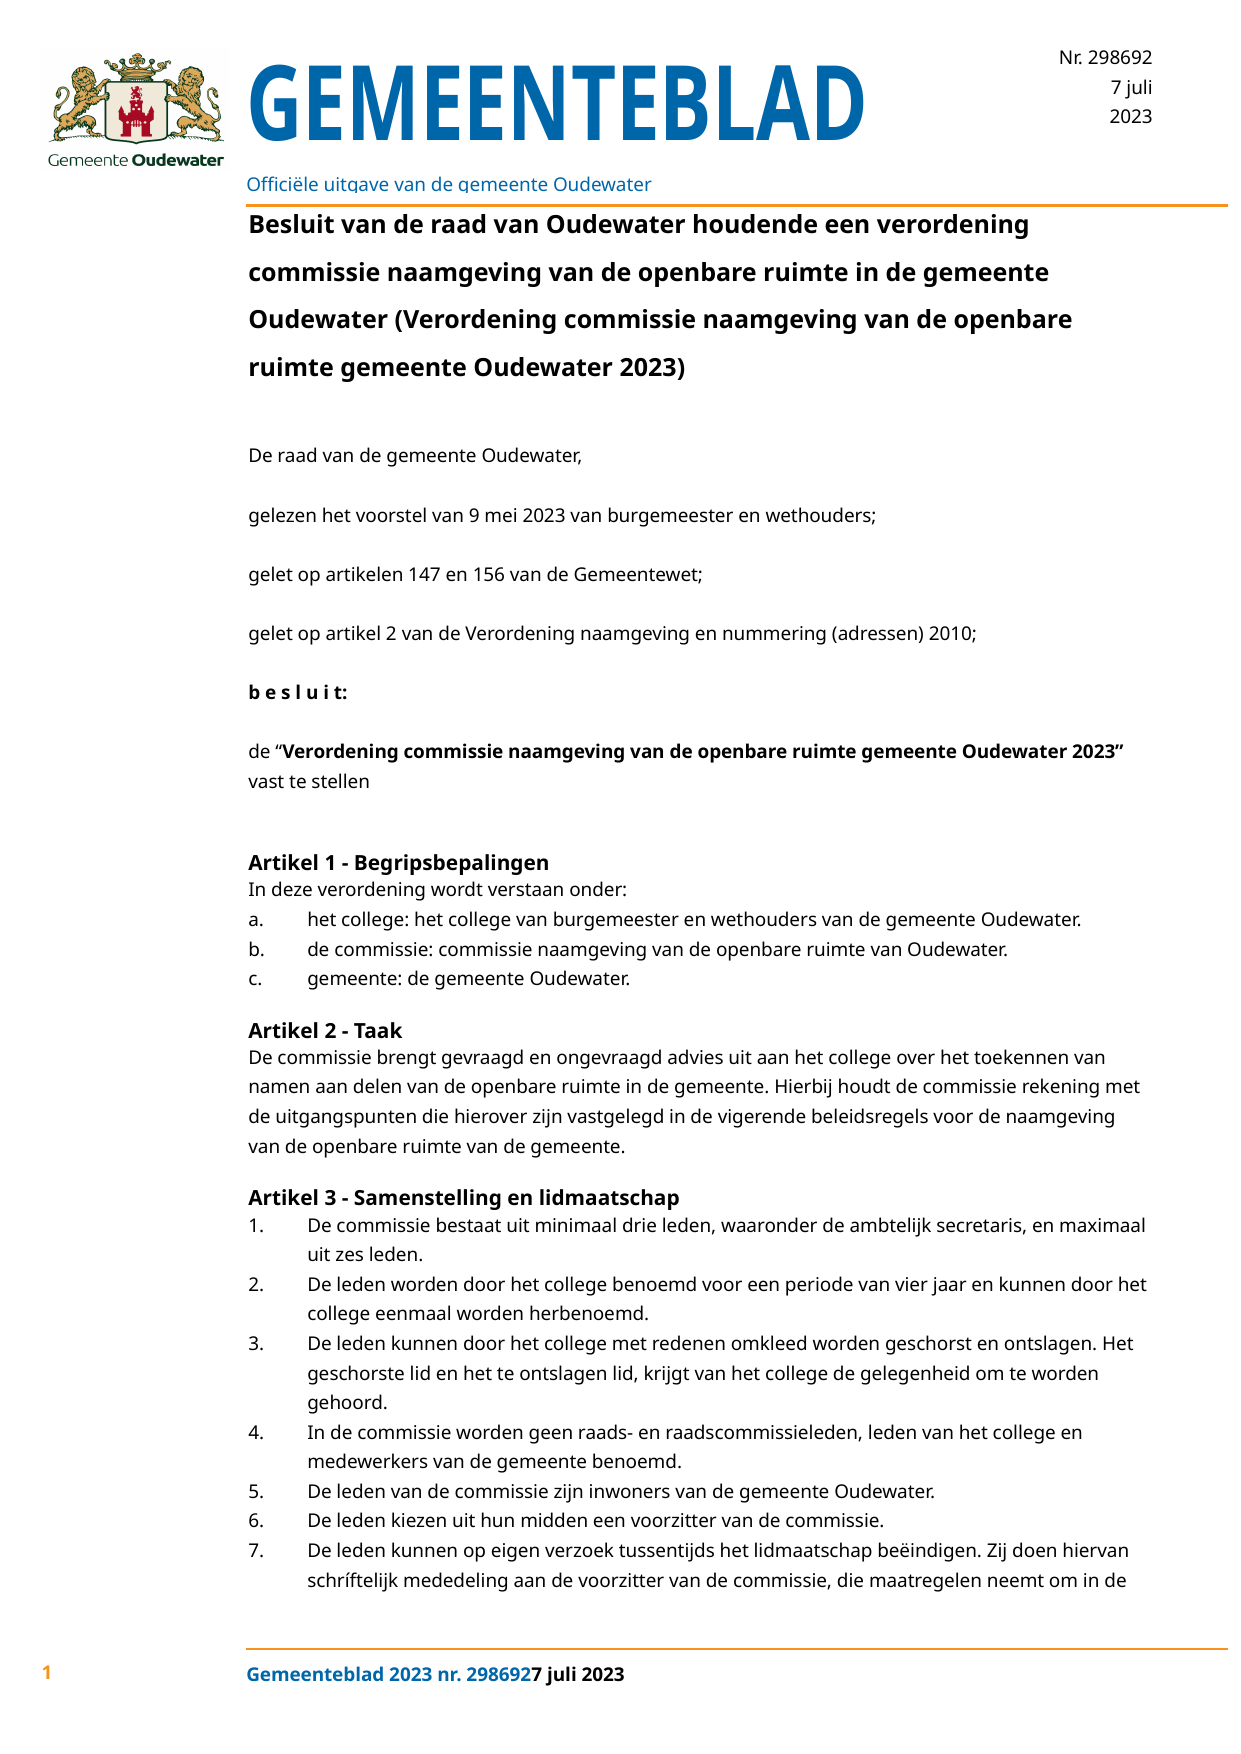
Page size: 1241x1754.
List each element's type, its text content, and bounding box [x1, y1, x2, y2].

picture [41, 47, 231, 172]
text Artikel 3 - Samenstelling en lidmaatschap [248, 1183, 1152, 1212]
list de commissie: commissie naamgeving van de openbare ruimte van Oudewater. [248, 936, 1152, 961]
text de “Verordening commissie naamgeving van de openbare ruimte gemeente Oudewater 2023” vast te stellen [248, 738, 1152, 794]
text gelet op artikel 2 van de Verordening naamgeving en nummering (adressen) 2010; [248, 620, 1152, 646]
text De raad van de gemeente Oudewater, [248, 443, 1152, 468]
text gelezen het voorstel van 9 mei 2023 van burgemeester en wethouders; [248, 502, 1152, 528]
list De leden worden door het college benoemd voor een periode van vier jaar en kunnen door het college eenmaal worden herbenoemd. [248, 1271, 1152, 1326]
text b e s l u i t: [248, 679, 1152, 705]
text In deze verordening wordt verstaan onder: [248, 877, 1152, 902]
list De leden kunnen op eigen verzoek tussentijds het lidmaatschap beëindigen. Zij doen hiervan schríftelijk mededeling aan de voorzitter van de commissie, die maatregelen neemt om in de [248, 1537, 1152, 1592]
list De leden van de commissie zijn inwoners van de gemeente Oudewater. [248, 1478, 1152, 1504]
text Besluit van de raad van Oudewater houdende een verordening commissie naamgeving van de openbare ruimte in de gemeente Oudewater (Verordening commissie naamgeving van de openbare ruimte gemeente Oudewater 2023) [248, 207, 1152, 384]
list De leden kunnen door het college met redenen omkleed worden geschorst en ontslagen. Het geschorste lid en het te ontslagen lid, krijgt van het college de gelegenheid om te worden gehoord. [248, 1330, 1152, 1415]
list gemeente: de gemeente Oudewater. [248, 965, 1152, 991]
list het college: het college van burgemeester en wethouders van de gemeente Oudewater. [248, 906, 1152, 932]
text De commissie brengt gevraagd en ongevraagd advies uit aan het college over het toekennen van namen aan delen van de openbare ruimte in de gemeente. Hierbij houdt de commissie rekening met de uitgangspunten die hierover zijn vastgelegd in de vigerende beleidsregels voor de naamgeving van de openbare ruimte van de gemeente. [248, 1044, 1152, 1159]
text gelet op artikelen 147 en 156 van de Gemeentewet; [248, 561, 1152, 587]
text Artikel 2 - Taak [248, 1016, 1152, 1044]
text Artikel 1 - Begripsbepalingen [248, 848, 1152, 877]
list De commissie bestaat uit minimaal drie leden, waaronder de ambtelijk secretaris, en maximaal uit zes leden. [248, 1212, 1152, 1267]
list De leden kiezen uit hun midden een voorzitter van de commissie. [248, 1508, 1152, 1533]
list In de commissie worden geen raads- en raadscommissieleden, leden van het college en medewerkers van de gemeente benoemd. [248, 1419, 1152, 1474]
